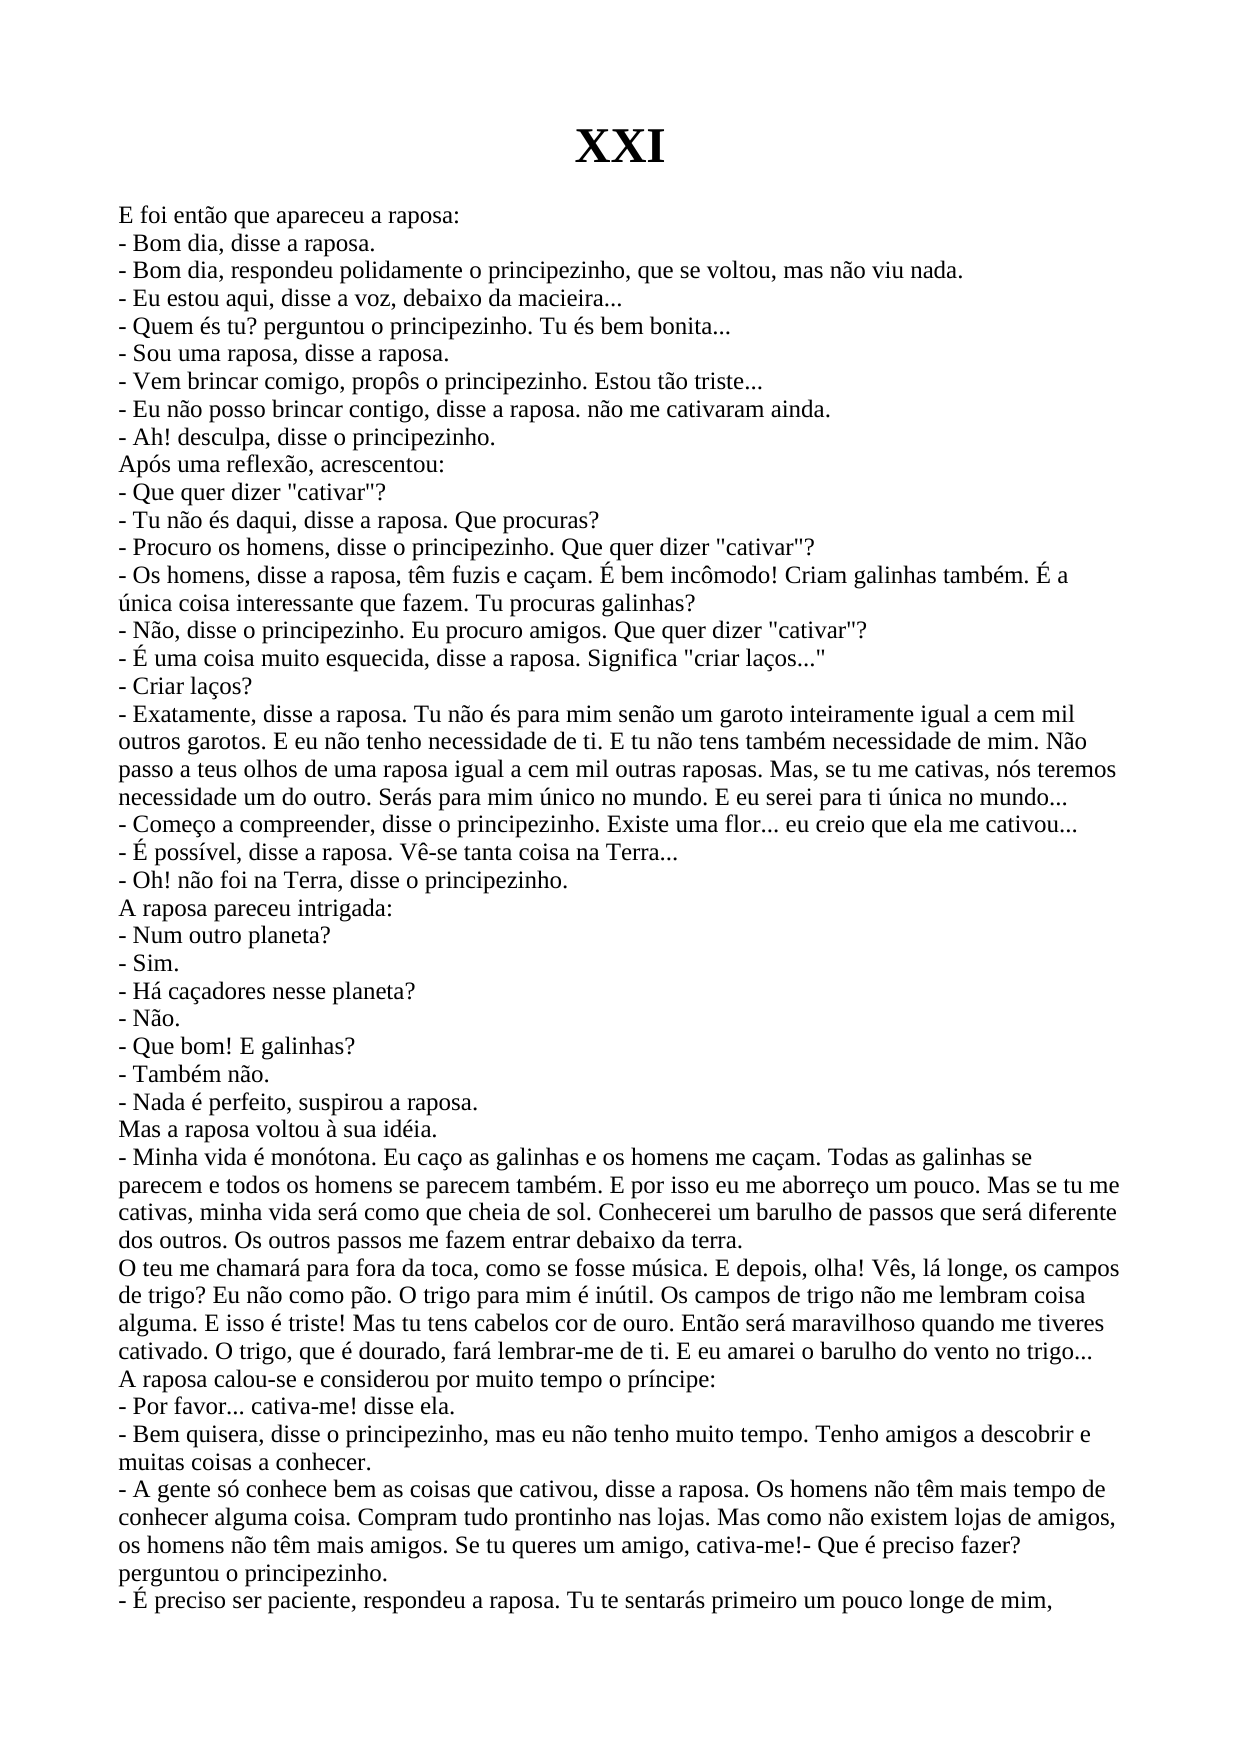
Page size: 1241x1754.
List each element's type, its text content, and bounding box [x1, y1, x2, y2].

text Mas a raposa voltou à sua idéia. [118, 1115, 1122, 1143]
text - É preciso ser paciente, respondeu a raposa. Tu te sentarás primeiro um pouco longe de mim, [118, 1586, 1122, 1614]
text - É uma coisa muito esquecida, disse a raposa. Significa "criar laços..." [118, 644, 1122, 672]
text - Os homens, disse a raposa, têm fuzis e caçam. É bem incômodo! Criam galinhas também. É a única coisa interessante que fazem. Tu procuras galinhas? [118, 561, 1122, 617]
text O teu me chamará para fora da toca, como se fosse música. E depois, olha! Vês, lá longe, os campos de trigo? Eu não como pão. O trigo para mim é inútil. Os campos de trigo não me lembram coisa alguma. E isso é triste! Mas tu tens cabelos cor de ouro. Então será maravilhoso quando me tiveres cativado. O trigo, que é dourado, fará lembrar-me de ti. E eu amarei o barulho do vento no trigo... [118, 1254, 1122, 1365]
text - Ah! desculpa, disse o principezinho. [118, 423, 1122, 450]
text - Por favor... cativa-me! disse ela. [118, 1392, 1122, 1420]
text - A gente só conhece bem as coisas que cativou, disse a raposa. Os homens não têm mais tempo de conhecer alguma coisa. Compram tudo prontinho nas lojas. Mas como não existem lojas de amigos, os homens não têm mais amigos. Se tu queres um amigo, cativa-me!- Que é preciso fazer? perguntou o principezinho. [118, 1476, 1122, 1586]
text - É possível, disse a raposa. Vê-se tanta coisa na Terra... [118, 838, 1122, 866]
text - Nada é perfeito, suspirou a raposa. [118, 1088, 1122, 1115]
text - Não, disse o principezinho. Eu procuro amigos. Que quer dizer "cativar"? [118, 617, 1122, 644]
text - Minha vida é monótona. Eu caço as galinhas e os homens me caçam. Todas as galinhas se parecem e todos os homens se parecem também. E por isso eu me aborreço um pouco. Mas se tu me cativas, minha vida será como que cheia de sol. Conhecerei um barulho de passos que será diferente dos outros. Os outros passos me fazem entrar debaixo da terra. [118, 1143, 1122, 1254]
text - Exatamente, disse a raposa. Tu não és para mim senão um garoto inteiramente igual a cem mil outros garotos. E eu não tenho necessidade de ti. E tu não tens também necessidade de mim. Não passo a teus olhos de uma raposa igual a cem mil outras raposas. Mas, se tu me cativas, nós teremos necessidade um do outro. Serás para mim único no mundo. E eu serei para ti única no mundo... [118, 700, 1122, 811]
text - Que bom! E galinhas? [118, 1032, 1122, 1060]
text - Não. [118, 1004, 1122, 1032]
text A raposa calou-se e considerou por muito tempo o príncipe: [118, 1365, 1122, 1392]
text A raposa pareceu intrigada: [118, 894, 1122, 921]
text - Eu estou aqui, disse a voz, debaixo da macieira... [118, 284, 1122, 312]
text - Vem brincar comigo, propôs o principezinho. Estou tão triste... [118, 367, 1122, 395]
text - Oh! não foi na Terra, disse o principezinho. [118, 866, 1122, 894]
text - Quem és tu? perguntou o principezinho. Tu és bem bonita... [118, 312, 1122, 339]
text - Que quer dizer "cativar"? [118, 478, 1122, 506]
text - Bem quisera, disse o principezinho, mas eu não tenho muito tempo. Tenho amigos a descobrir e muitas coisas a conhecer. [118, 1420, 1122, 1476]
text E foi então que apareceu a raposa: [118, 201, 1122, 229]
text - Bom dia, respondeu polidamente o principezinho, que se voltou, mas não viu nada. [118, 256, 1122, 284]
text - Começo a compreender, disse o principezinho. Existe uma flor... eu creio que ela me cativou... [118, 811, 1122, 838]
subtitle XXI [118, 118, 1122, 173]
text Após uma reflexão, acrescentou: [118, 450, 1122, 478]
text - Procuro os homens, disse o principezinho. Que quer dizer "cativar"? [118, 533, 1122, 561]
text - Criar laços? [118, 672, 1122, 700]
text - Também não. [118, 1060, 1122, 1088]
text - Eu não posso brincar contigo, disse a raposa. não me cativaram ainda. [118, 395, 1122, 423]
text - Tu não és daqui, disse a raposa. Que procuras? [118, 506, 1122, 533]
text - Sou uma raposa, disse a raposa. [118, 339, 1122, 367]
text - Num outro planeta? [118, 921, 1122, 949]
text - Bom dia, disse a raposa. [118, 229, 1122, 256]
text - Sim. [118, 949, 1122, 977]
text - Há caçadores nesse planeta? [118, 977, 1122, 1004]
